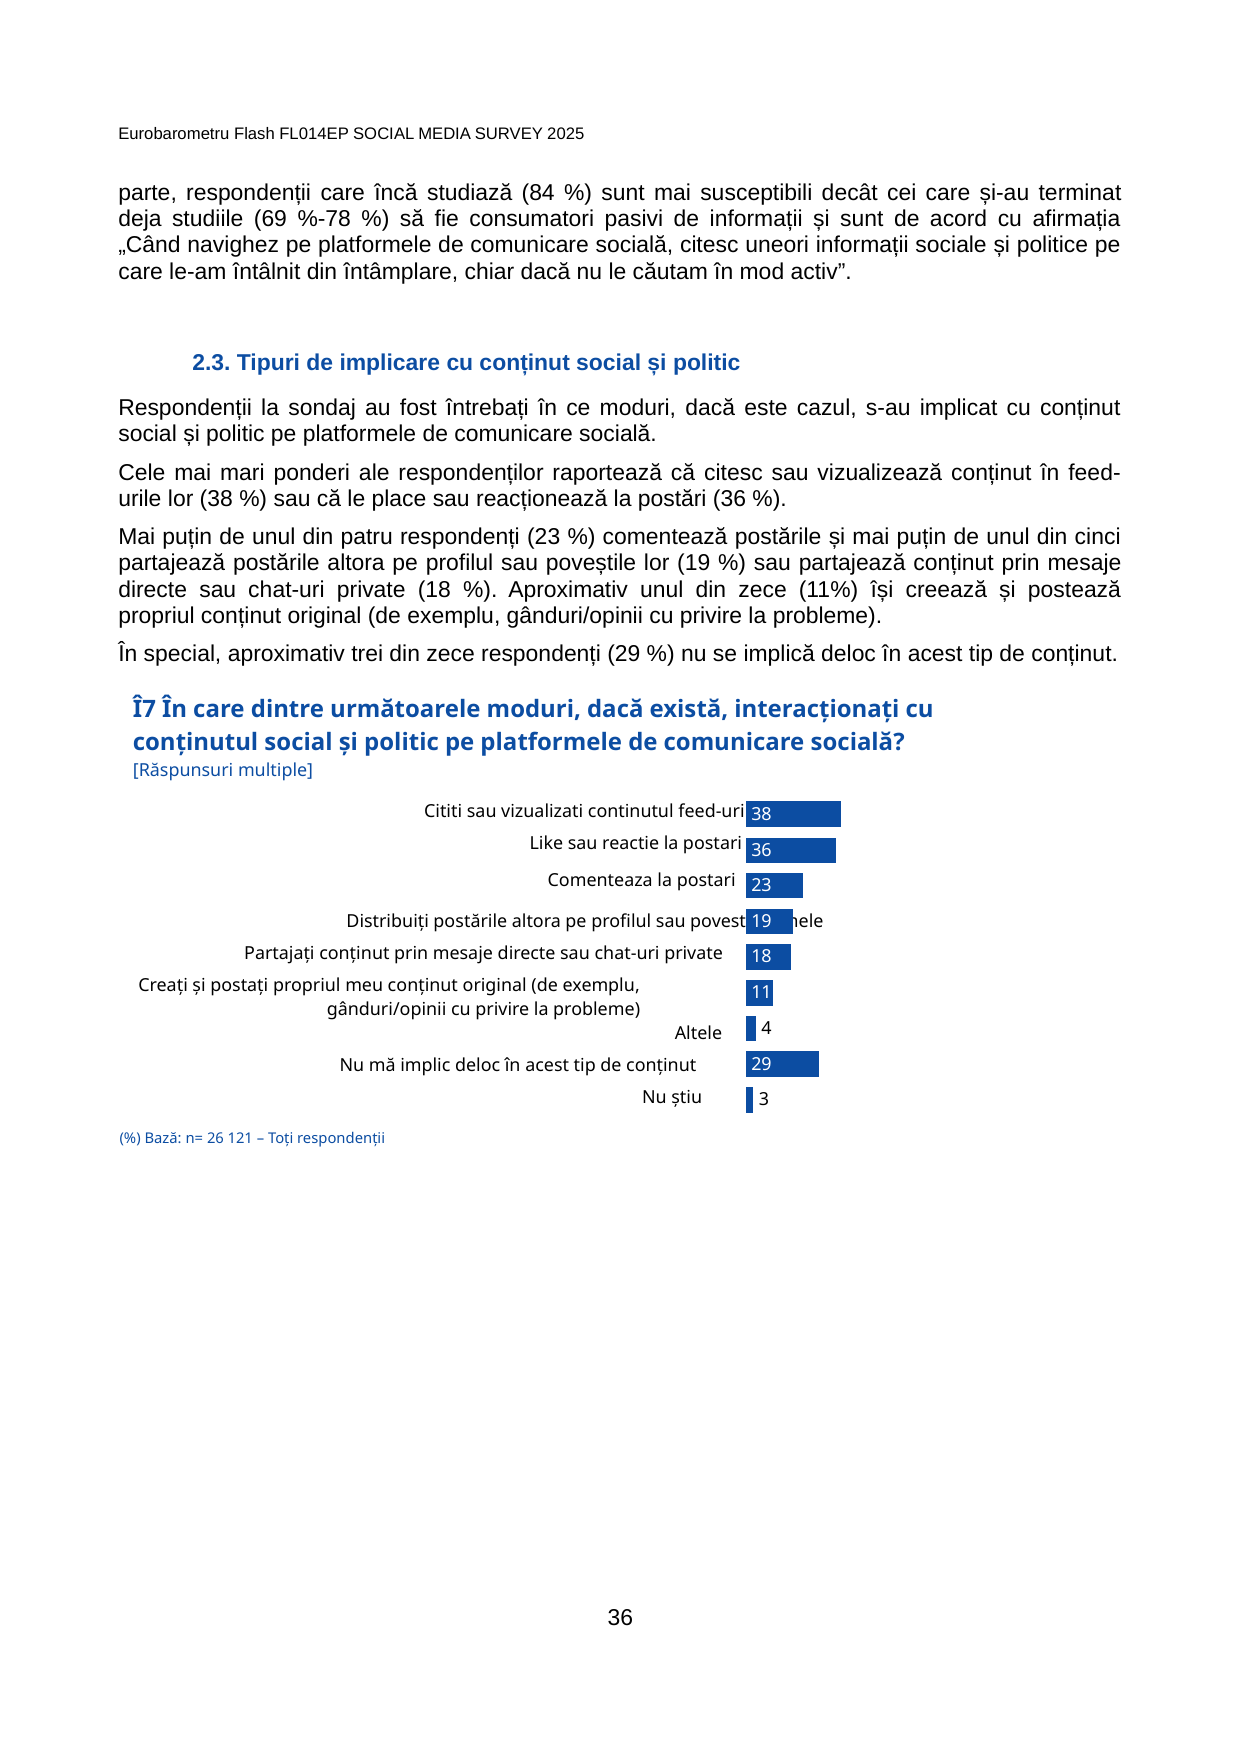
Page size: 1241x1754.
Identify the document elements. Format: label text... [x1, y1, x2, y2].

text parte, respondenții care încă studiază (84 %) sunt mai susceptibili decât cei care și-au terminat deja studiile (69 %-78 %) să fie consumatori pasivi de informații și sunt de acord cu afirmația „Când navighez pe platformele de comunicare socială, citesc uneori informații sociale și politice pe care le-am întâlnit din întâmplare, chiar dacă nu le căutam în mod activ”. [118, 179, 1122, 284]
text Mai puțin de unul din patru respondenți (23 %) comentează postările și mai puțin de unul din cinci partajează postările altora pe profilul sau poveștile lor (19 %) sau partajează conținut prin mesaje directe sau chat-uri private (18 %). Aproximativ unul din zece (11%) își creează și postează propriul conținut original (de exemplu, gânduri/opinii cu privire la probleme). [118, 523, 1122, 628]
subtitle 2.3. Tipuri de implicare cu conținut social și politic [118, 349, 1122, 375]
text Cele mai mari ponderi ale respondenților raportează că citesc sau vizualizează conținut în feed-urile lor (38 %) sau că le place sau reacționează la postări (36 %). [118, 458, 1122, 511]
text În special, aproximativ trei din zece respondenți (29 %) nu se implică deloc în acest tip de conținut. [118, 640, 1122, 667]
text Respondenții la sondaj au fost întrebați în ce moduri, dacă este cazul, s-au implicat cu conținut social și politic pe platformele de comunicare socială. [118, 394, 1122, 447]
